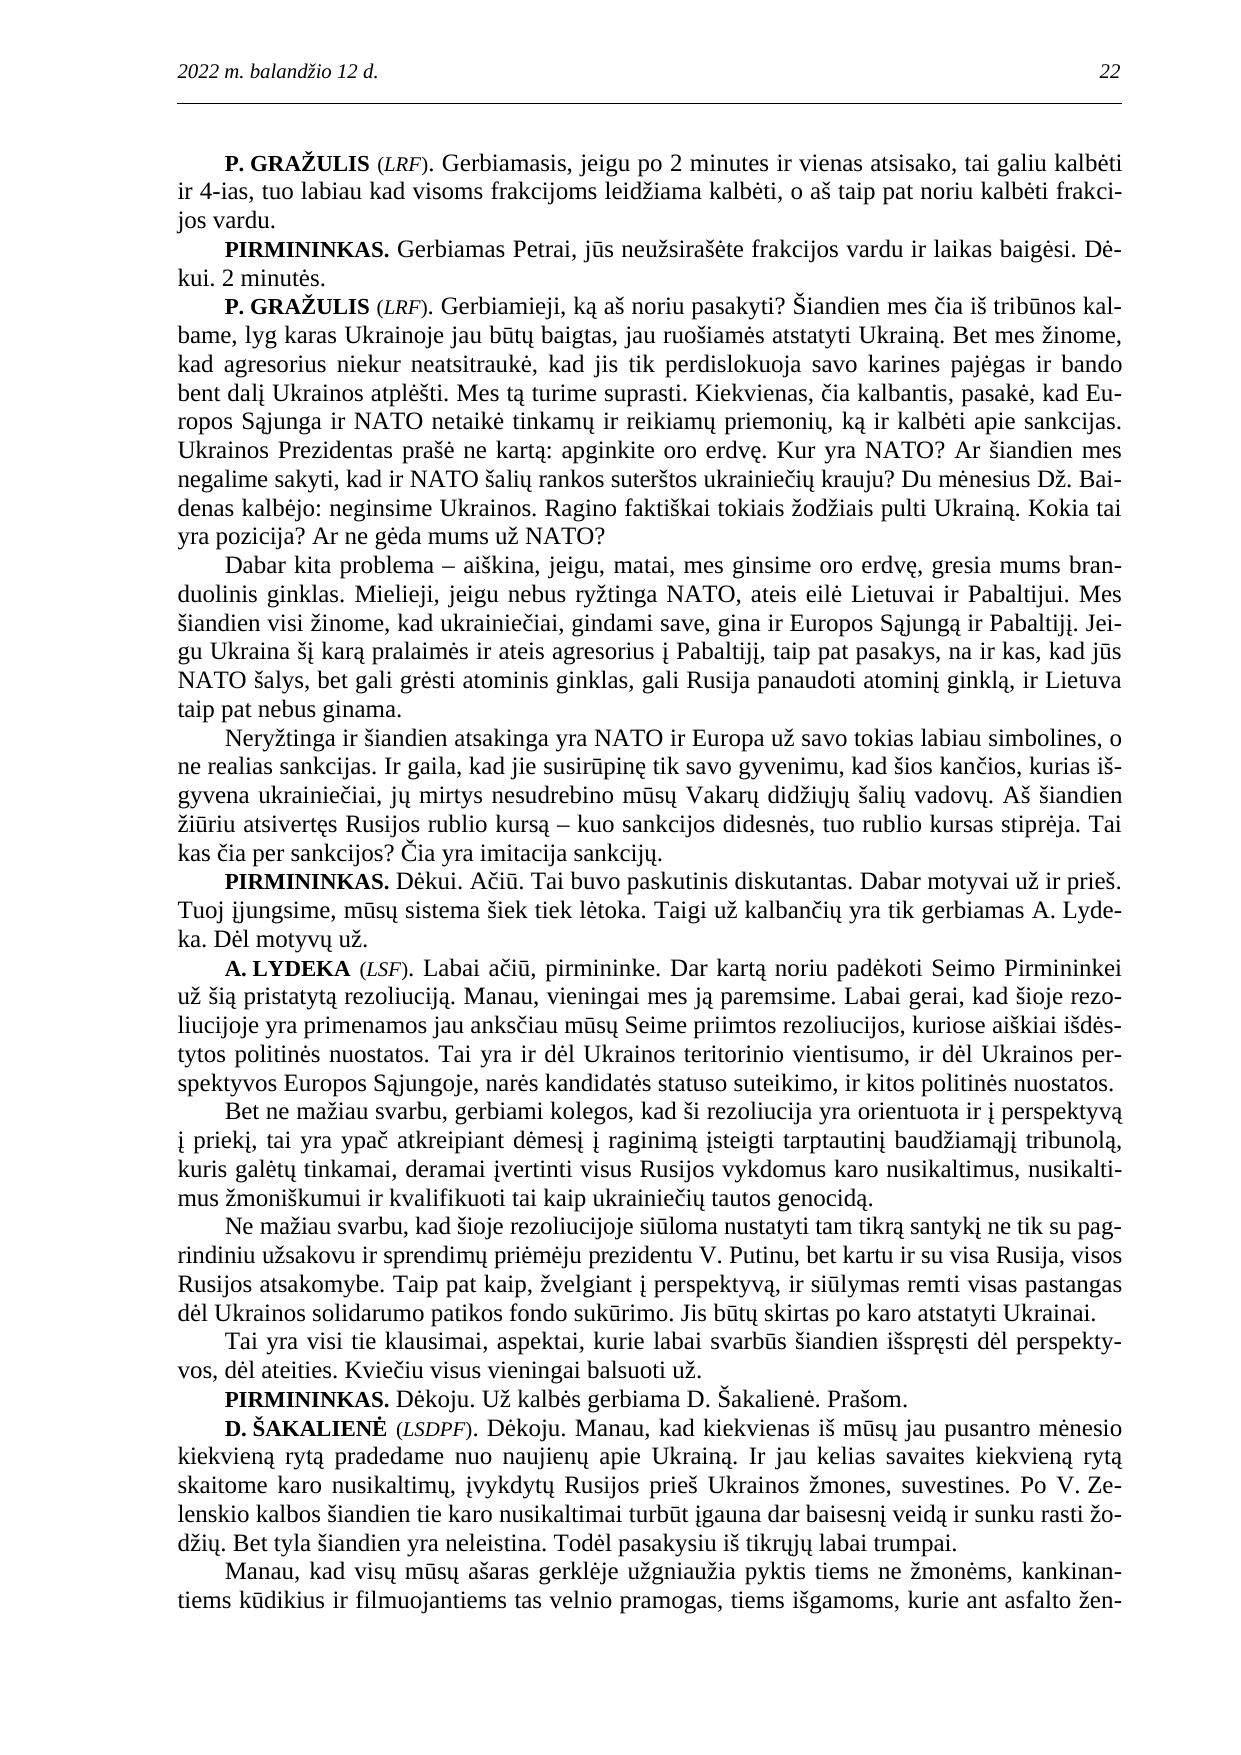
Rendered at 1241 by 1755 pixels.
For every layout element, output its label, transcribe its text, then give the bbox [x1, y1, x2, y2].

text Tai yra vi­si tie klau­si­mai, as­pek­tai, ku­rie la­bai svar­būs šian­dien iš­spręs­ti dėl per­spek­ty­vos, dėl at­ei­ties. Kvie­čiu vi­sus vie­nin­gai bal­suo­ti už. [177, 1326, 1122, 1384]
text P. GRAŽULIS (LRF). Ger­bia­ma­sis, jei­gu po 2 mi­nu­tes ir vie­nas at­si­sa­ko, tai ga­liu kal­bė­ti ir 4-ias, tuo la­biau kad vi­soms frak­ci­joms lei­džia­ma kal­bė­ti, o aš taip pat no­riu kal­bė­ti frak­ci­jos var­du. [177, 148, 1122, 234]
text P. GRAŽULIS (LRF). Ger­bia­mie­ji, ką aš no­riu pa­sa­ky­ti? Šian­dien mes čia iš tri­bū­nos kal­ba­me, lyg ka­ras Uk­rai­no­je jau bū­tų baig­tas, jau ruo­šia­mės at­sta­ty­ti Uk­rai­ną. Bet mes ži­no­me, kad ag­re­so­rius nie­kur neat­si­trau­kė, kad jis tik per­dis­lo­kuo­ja sa­vo ka­ri­nes pa­jė­gas ir ban­do bent da­lį Uk­rai­nos at­plėš­ti. Mes tą tu­ri­me su­pras­ti. Kiek­vie­nas, čia kal­ban­tis, pa­sa­kė, kad Eu­ro­pos Są­jun­ga ir NATO ne­tai­kė tin­ka­mų ir rei­kia­mų prie­mo­nių, ką ir kal­bė­ti apie sank­ci­jas. Uk­rai­nos Pre­zi­den­tas pra­šė ne kar­tą: ap­gin­ki­te oro erd­vę. Kur yra NATO? Ar šian­dien mes ne­ga­li­me sa­ky­ti, kad ir NATO ša­lių ran­kos su­terš­tos uk­rai­nie­čių krau­ju? Du mė­ne­sius Dž. Bai­de­nas kal­bė­jo: ne­gin­si­me Uk­rai­nos. Ra­gi­no fak­tiš­kai to­kiais žo­džiais pul­ti Uk­rai­ną. Ko­kia tai yra po­zi­ci­ja? Ar ne gė­da mums už NATO? [177, 291, 1122, 550]
text Da­bar ki­ta pro­ble­ma – aiš­ki­na, jei­gu, ma­tai, mes gin­si­me oro erd­vę, gre­sia mums bran­duo­li­nis gin­klas. Mie­lie­ji, jei­gu ne­bus ryž­tin­ga NATO, at­eis ei­lė Lie­tu­vai ir Pa­bal­ti­jui. Mes šian­dien vi­si ži­no­me, kad uk­rai­nie­čiai, gin­da­mi sa­ve, gi­na ir Eu­ro­pos Są­jun­gą ir Pa­bal­ti­jį. Jei­gu Uk­rai­na šį ka­rą pra­lai­mės ir at­eis ag­re­so­rius į Pa­bal­ti­jį, taip pat pa­sa­kys, na ir kas, kad jūs NATO ša­lys, bet ga­li grės­ti ato­mi­nis gin­klas, ga­li Ru­si­ja pa­nau­do­ti ato­mi­nį gin­klą, ir Lie­tu­va taip pat ne­bus gi­na­ma. [177, 550, 1122, 723]
text PIRMININKAS. Dė­ko­ju. Už kal­bės ger­bia­ma D. Ša­ka­lie­nė. Pra­šom. [177, 1384, 1122, 1413]
text D. ŠAKALIENĖ (LSDPF). Dė­ko­ju. Ma­nau, kad kiek­vie­nas iš mū­sų jau pus­an­tro mė­ne­sio kiek­vie­ną ry­tą pra­de­da­me nuo nau­jie­nų apie Uk­rai­ną. Ir jau ke­lias sa­vai­tes kiek­vie­ną ry­tą skai­to­me ka­ro nu­si­kal­ti­mų, įvyk­dy­tų Ru­si­jos prieš Uk­rai­nos žmo­nes, su­ves­ti­nes. Po V. Ze­lens­kio kal­bos šian­dien tie ka­ro nu­si­kal­ti­mai tur­būt įgau­na dar bai­ses­nį vei­dą ir sun­ku ras­ti žo­džių. Bet ty­la šian­dien yra ne­leis­ti­na. To­dėl pa­sa­ky­siu iš tik­rų­jų la­bai trum­pai. [177, 1413, 1122, 1556]
text Ne­ryž­tin­ga ir šian­dien at­sa­kin­ga yra NATO ir Eu­ro­pa už sa­vo to­kias la­biau sim­bo­li­nes, o ne re­a­lias sank­ci­jas. Ir gai­la, kad jie su­si­rū­pi­nę tik sa­vo gy­ve­ni­mu, kad šios kan­čios, ku­rias iš­gy­ve­na uk­rai­nie­čiai, jų mir­tys ne­su­dre­bi­no mū­sų Va­ka­rų di­džių­jų ša­lių va­do­vų. Aš šian­dien žiū­riu at­si­ver­tęs Ru­si­jos rub­lio kur­są – kuo sank­ci­jos di­des­nės, tuo rub­lio kur­sas stip­rė­ja. Tai kas čia per sank­ci­jos? Čia yra imi­ta­ci­ja sank­ci­jų. [177, 723, 1122, 866]
text Ma­nau, kad vi­sų mū­sų aša­ras ger­klė­je už­gniau­žia pyk­tis tiems ne žmo­nėms, kan­ki­nan­tiems kū­di­kius ir fil­muo­jan­tiems tas vel­nio pra­mo­gas, tiems iš­ga­moms, ku­rie ant as­fal­to žen­ [177, 1556, 1122, 1614]
text PIRMININKAS. Dė­kui. Ačiū. Tai bu­vo pas­ku­ti­nis dis­ku­tan­tas. Da­bar mo­ty­vai už ir prieš. Tuoj įjung­si­me, mū­sų sis­te­ma šiek tiek lė­to­ka. Tai­gi už kal­ban­čių yra tik ger­bia­mas A. Ly­de­ka. Dėl mo­ty­vų už. [177, 866, 1122, 953]
text Bet ne ma­žiau svar­bu, ger­bia­mi ko­le­gos, kad ši re­zo­liu­ci­ja yra orien­tuo­ta ir į per­spek­ty­vą į prie­kį, tai yra ypač at­krei­piant dė­me­sį į ra­gi­ni­mą įsteig­ti tarp­tau­ti­nį bau­džia­mą­jį tri­bu­no­lą, ku­ris ga­lė­tų tin­ka­mai, de­ra­mai įver­tin­ti vi­sus Ru­si­jos vyk­do­mus ka­ro nu­si­kal­ti­mus, nu­si­kal­ti­mus žmo­niš­ku­mui ir kva­li­fi­kuo­ti tai kaip uk­rai­nie­čių tau­tos ge­no­ci­dą. [177, 1096, 1122, 1211]
text A. LYDEKA (LSF). La­bai ačiū, pir­mi­nin­ke. Dar kar­tą no­riu pa­dė­ko­ti Sei­mo Pir­mi­nin­kei už šią pri­sta­ty­tą re­zo­liu­ci­ją. Ma­nau, vie­nin­gai mes ją pa­rem­si­me. La­bai ge­rai, kad šio­je re­zo­liu­ci­jo­je yra pri­me­na­mos jau anks­čiau mū­sų Sei­me pri­im­tos re­zo­liu­ci­jos, ku­rio­se aiš­kiai iš­dės­ty­tos po­li­ti­nės nuo­sta­tos. Tai yra ir dėl Uk­rai­nos te­ri­to­ri­nio vien­ti­su­mo, ir dėl Uk­rai­nos per­spek­ty­vos Eu­ro­pos Są­jun­go­je, na­rės kan­di­da­tės sta­tu­so su­tei­ki­mo, ir ki­tos po­li­ti­nės nuo­sta­tos. [177, 953, 1122, 1096]
text PIRMININKAS. Ger­bia­mas Pet­rai, jūs ne­už­si­ra­šė­te frak­ci­jos var­du ir lai­kas bai­gė­si. Dė­kui. 2 mi­nu­tės. [177, 234, 1122, 291]
text Ne ma­žiau svar­bu, kad šio­je re­zo­liu­ci­jo­je siū­lo­ma nu­sta­ty­ti tam tik­rą san­ty­kį ne tik su pa­g­rin­di­niu už­sa­ko­vu ir spren­di­mų pri­ėmė­ju pre­zi­den­tu V. Pu­ti­nu, bet kar­tu ir su vi­sa Ru­si­ja, vi­sos Ru­si­jos at­sa­ko­my­be. Taip pat kaip, žvel­giant į per­spek­ty­vą, ir siū­ly­mas rem­ti vi­sas pa­stan­gas dėl Uk­rai­nos so­li­da­ru­mo pa­ti­kos fon­do su­kū­ri­mo. Jis bū­tų skir­tas po ka­ro at­sta­ty­ti Uk­rai­nai. [177, 1211, 1122, 1326]
